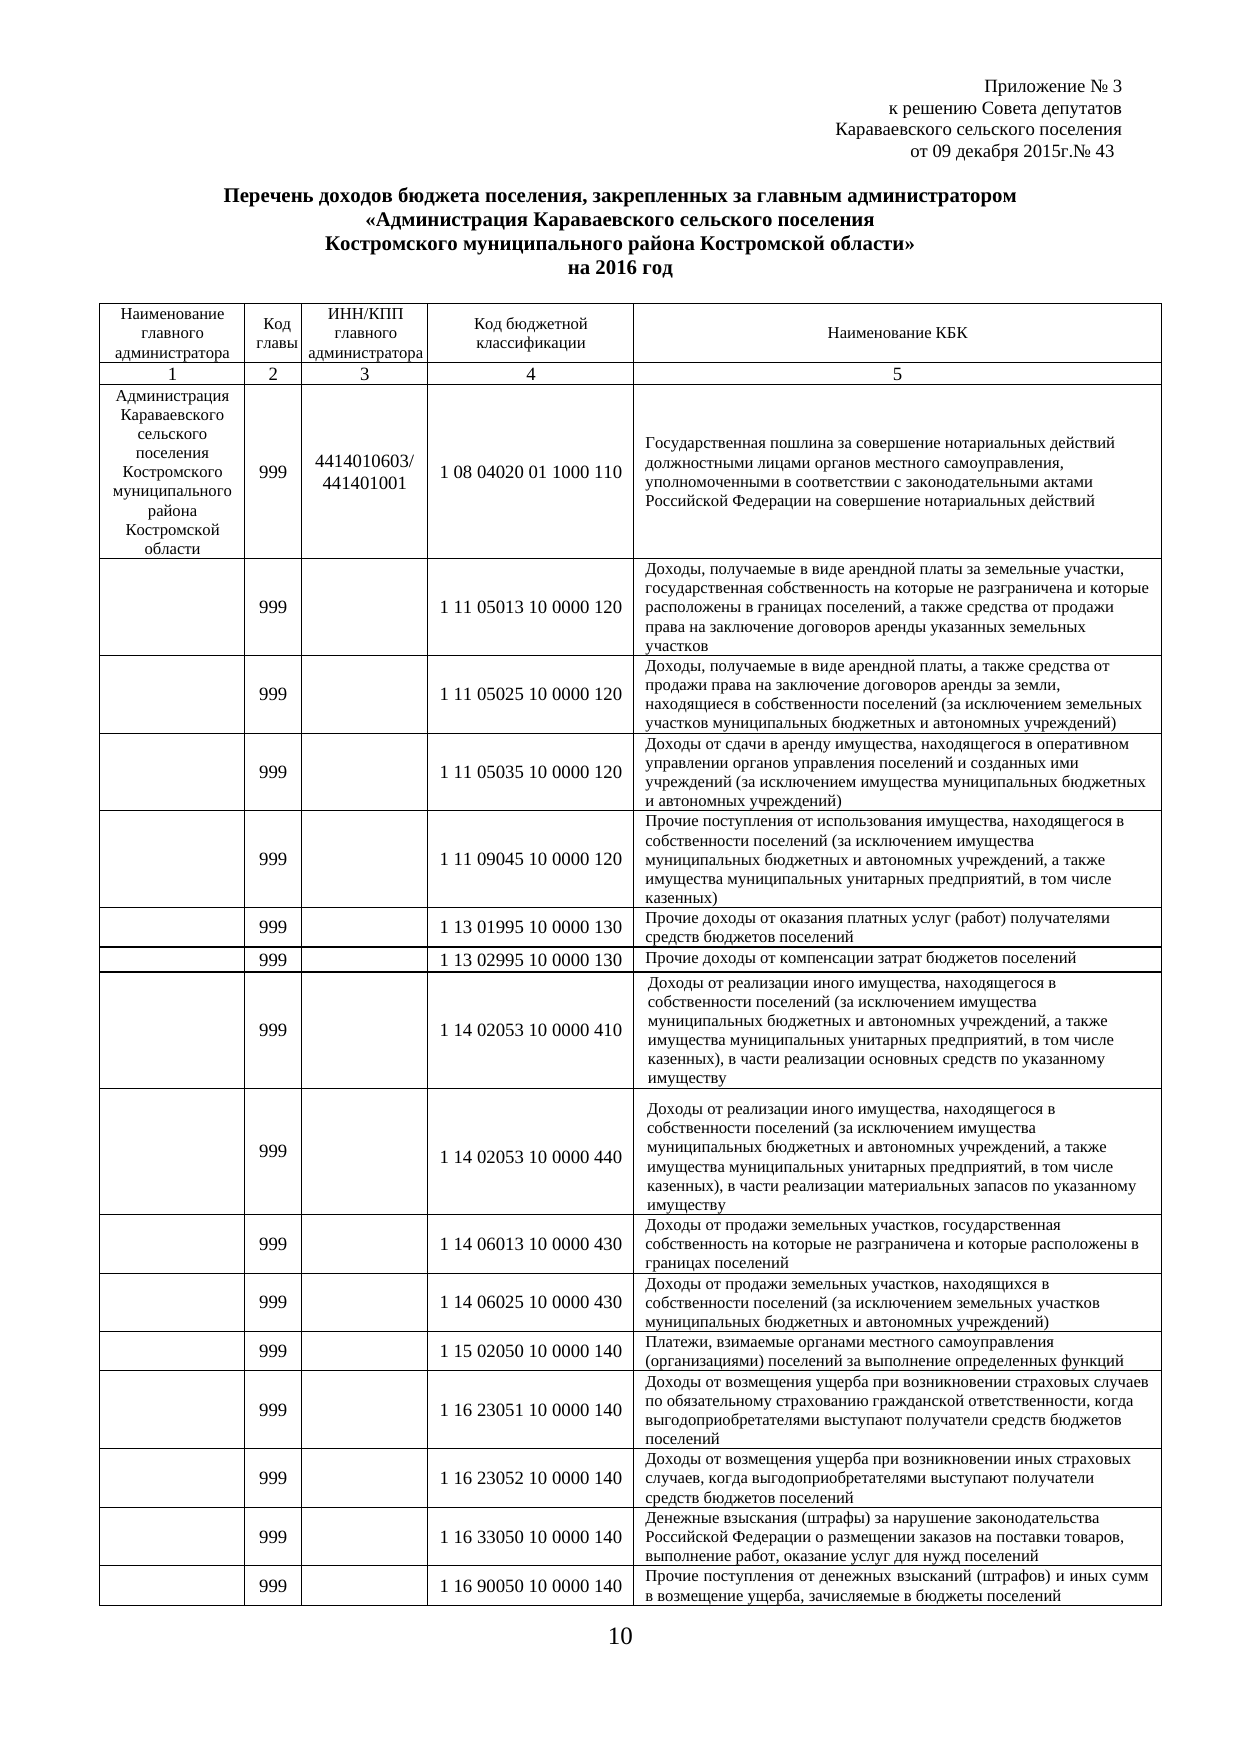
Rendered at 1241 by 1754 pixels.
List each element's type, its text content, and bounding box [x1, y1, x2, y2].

table_cell 1 16 90050 10 0000 140 [428, 1566, 633, 1604]
table_header Наименование главного администратора [100, 304, 244, 362]
table_cell 1 11 09045 10 0000 120 [428, 811, 633, 907]
table_cell [100, 559, 244, 655]
table_cell 1 [100, 363, 244, 384]
table_cell [100, 1449, 244, 1507]
table_cell 999 [245, 811, 301, 907]
table_cell [100, 908, 244, 946]
table_cell 1 14 02053 10 0000 410 [428, 973, 633, 1087]
table_header Код главы [245, 304, 301, 362]
table_cell 999 [245, 948, 301, 971]
table_cell [100, 1371, 244, 1448]
table_cell [302, 811, 427, 907]
text к решению Совета депутатов [118, 97, 1122, 118]
table_cell 1 15 02050 10 0000 140 [428, 1332, 633, 1370]
table_cell 1 13 01995 10 0000 130 [428, 908, 633, 946]
table_cell [302, 1274, 427, 1331]
table_cell [100, 734, 244, 810]
table_cell 1 11 05025 10 0000 120 [428, 656, 633, 732]
table_cell [302, 1508, 427, 1565]
table_cell 1 13 02995 10 0000 130 [428, 948, 633, 971]
table_cell Прочие поступления от использования имущества, находящегося в собственности поселений (за исключением имущества муниципальных бюджетных и автономных учреждений, а также имущества муниципальных унитарных предприятий, в том числе казенных) [634, 811, 1161, 907]
table_cell 2 [245, 363, 301, 384]
table_cell 999 [245, 973, 301, 1087]
table_cell [302, 1449, 427, 1507]
table_cell Платежи, взимаемые органами местного самоуправления (организациями) поселений за выполнение определенных функций [634, 1332, 1161, 1370]
table_cell Доходы, получаемые в виде арендной платы, а также средства от продажи права на заключение договоров аренды за земли, находящиеся в собственности поселений (за исключением земельных участков муниципальных бюджетных и автономных учреждений) [634, 656, 1161, 732]
table_header Наименование КБК [634, 304, 1161, 362]
table_cell Денежные взыскания (штрафы) за нарушение законодательства Российской Федерации о размещении заказов на поставки товаров, выполнение работ, оказание услуг для нужд поселений [634, 1508, 1161, 1565]
table_cell 1 14 06025 10 0000 430 [428, 1274, 633, 1331]
table_cell 1 16 23052 10 0000 140 [428, 1449, 633, 1507]
table_cell [302, 656, 427, 732]
table_cell [302, 1332, 427, 1370]
table_cell 999 [245, 656, 301, 732]
text Караваевского сельского поселения [118, 118, 1122, 140]
table_cell [302, 1215, 427, 1272]
table_cell 999 [245, 1566, 301, 1604]
table_cell [100, 1508, 244, 1565]
table_cell [302, 559, 427, 655]
table_cell 999 [245, 1508, 301, 1565]
table_cell 1 14 02053 10 0000 440 [428, 1089, 633, 1214]
table_cell 999 [245, 559, 301, 655]
table_cell 1 11 05035 10 0000 120 [428, 734, 633, 810]
table_cell 4414010603/ 441401001 [302, 385, 427, 558]
table_cell 1 14 06013 10 0000 430 [428, 1215, 633, 1272]
text Приложение № 3 [118, 75, 1122, 97]
table_cell 1 08 04020 01 1000 110 [428, 385, 633, 558]
table_cell Доходы от сдачи в аренду имущества, находящегося в оперативном управлении органов управления поселений и созданных ими учреждений (за исключением имущества муниципальных бюджетных и автономных учреждений) [634, 734, 1161, 810]
table_cell Доходы от возмещения ущерба при возникновении иных страховых случаев, когда выгодоприобретателями выступают получатели средств бюджетов поселений [634, 1449, 1161, 1507]
table_cell [302, 973, 427, 1087]
table_cell 999 [245, 908, 301, 946]
table_header ИНН/КПП главного администратора [302, 304, 427, 362]
table_cell 999 [245, 1215, 301, 1272]
table_cell Доходы от реализации иного имущества, находящегося в собственности поселений (за исключением имущества муниципальных бюджетных и автономных учреждений, а также имущества муниципальных унитарных предприятий, в том числе казенных), в части реализации материальных запасов по указанному имуществу [634, 1089, 1161, 1214]
table_cell [100, 1215, 244, 1272]
table_cell Прочие доходы от компенсации затрат бюджетов поселений [634, 948, 1161, 971]
table_cell 999 [245, 1371, 301, 1448]
text Перечень доходов бюджета поселения, закрепленных за главным администратором [118, 183, 1122, 207]
table_cell 999 [245, 734, 301, 810]
table_cell [302, 908, 427, 946]
table_cell 1 16 33050 10 0000 140 [428, 1508, 633, 1565]
table_cell 3 [302, 363, 427, 384]
table_cell [100, 1566, 244, 1604]
table_cell [100, 1332, 244, 1370]
text от 09 декабря 2015г.№ 43 [118, 140, 1122, 161]
table_cell Прочие поступления от денежных взысканий (штрафов) и иных сумм в возмещение ущерба, зачисляемые в бюджеты поселений [634, 1566, 1161, 1604]
table_cell 999 [245, 1449, 301, 1507]
table_cell 999 [245, 385, 301, 558]
table_cell [302, 948, 427, 971]
table_cell [302, 1371, 427, 1448]
table_cell [100, 656, 244, 732]
table_cell Государственная пошлина за совершение нотариальных действий должностными лицами органов местного самоуправления, уполномоченными в соответствии с законодательными актами Российской Федерации на совершение нотариальных действий [634, 385, 1161, 558]
table_cell 999 [245, 1274, 301, 1331]
table_cell Доходы от реализации иного имущества, находящегося в собственности поселений (за исключением имущества муниципальных бюджетных и автономных учреждений, а также имущества муниципальных унитарных предприятий, в том числе казенных), в части реализации основных средств по указанному имуществу [634, 973, 1161, 1087]
table_cell 5 [634, 363, 1161, 384]
table_cell [302, 734, 427, 810]
table_cell Прочие доходы от оказания платных услуг (работ) получателями средств бюджетов поселений [634, 908, 1161, 946]
table_cell [302, 1089, 427, 1214]
table_cell 4 [428, 363, 633, 384]
table_cell 999 [245, 1332, 301, 1370]
table_cell 1 11 05013 10 0000 120 [428, 559, 633, 655]
table_cell [100, 811, 244, 907]
text Костромского муниципального района Костромской области» [118, 231, 1122, 255]
text на 2016 год [118, 255, 1122, 279]
table_cell Доходы от возмещения ущерба при возникновении страховых случаев по обязательному страхованию гражданской ответственности, когда выгодоприобретателями выступают получатели средств бюджетов поселений [634, 1371, 1161, 1448]
table_cell 999 [245, 1089, 301, 1214]
table_cell Доходы, получаемые в виде арендной платы за земельные участки, государственная собственность на которые не разграничена и которые расположены в границах поселений, а также средства от продажи права на заключение договоров аренды указанных земельных участков [634, 559, 1161, 655]
table_cell [302, 1566, 427, 1604]
text «Администрация Караваевского сельского поселения [118, 207, 1122, 231]
table_cell Администрация Караваевского сельского поселения Костромского муниципального района Костромской области [100, 385, 244, 558]
table_cell Доходы от продажи земельных участков, находящихся в собственности поселений (за исключением земельных участков муниципальных бюджетных и автономных учреждений) [634, 1274, 1161, 1331]
table_cell [100, 973, 244, 1087]
table_cell [100, 1089, 244, 1214]
table_cell [100, 948, 244, 971]
table_cell [100, 1274, 244, 1331]
table_cell Доходы от продажи земельных участков, государственная собственность на которые не разграничена и которые расположены в границах поселений [634, 1215, 1161, 1272]
table_cell 1 16 23051 10 0000 140 [428, 1371, 633, 1448]
table_header Код бюджетной классификации [428, 304, 633, 362]
